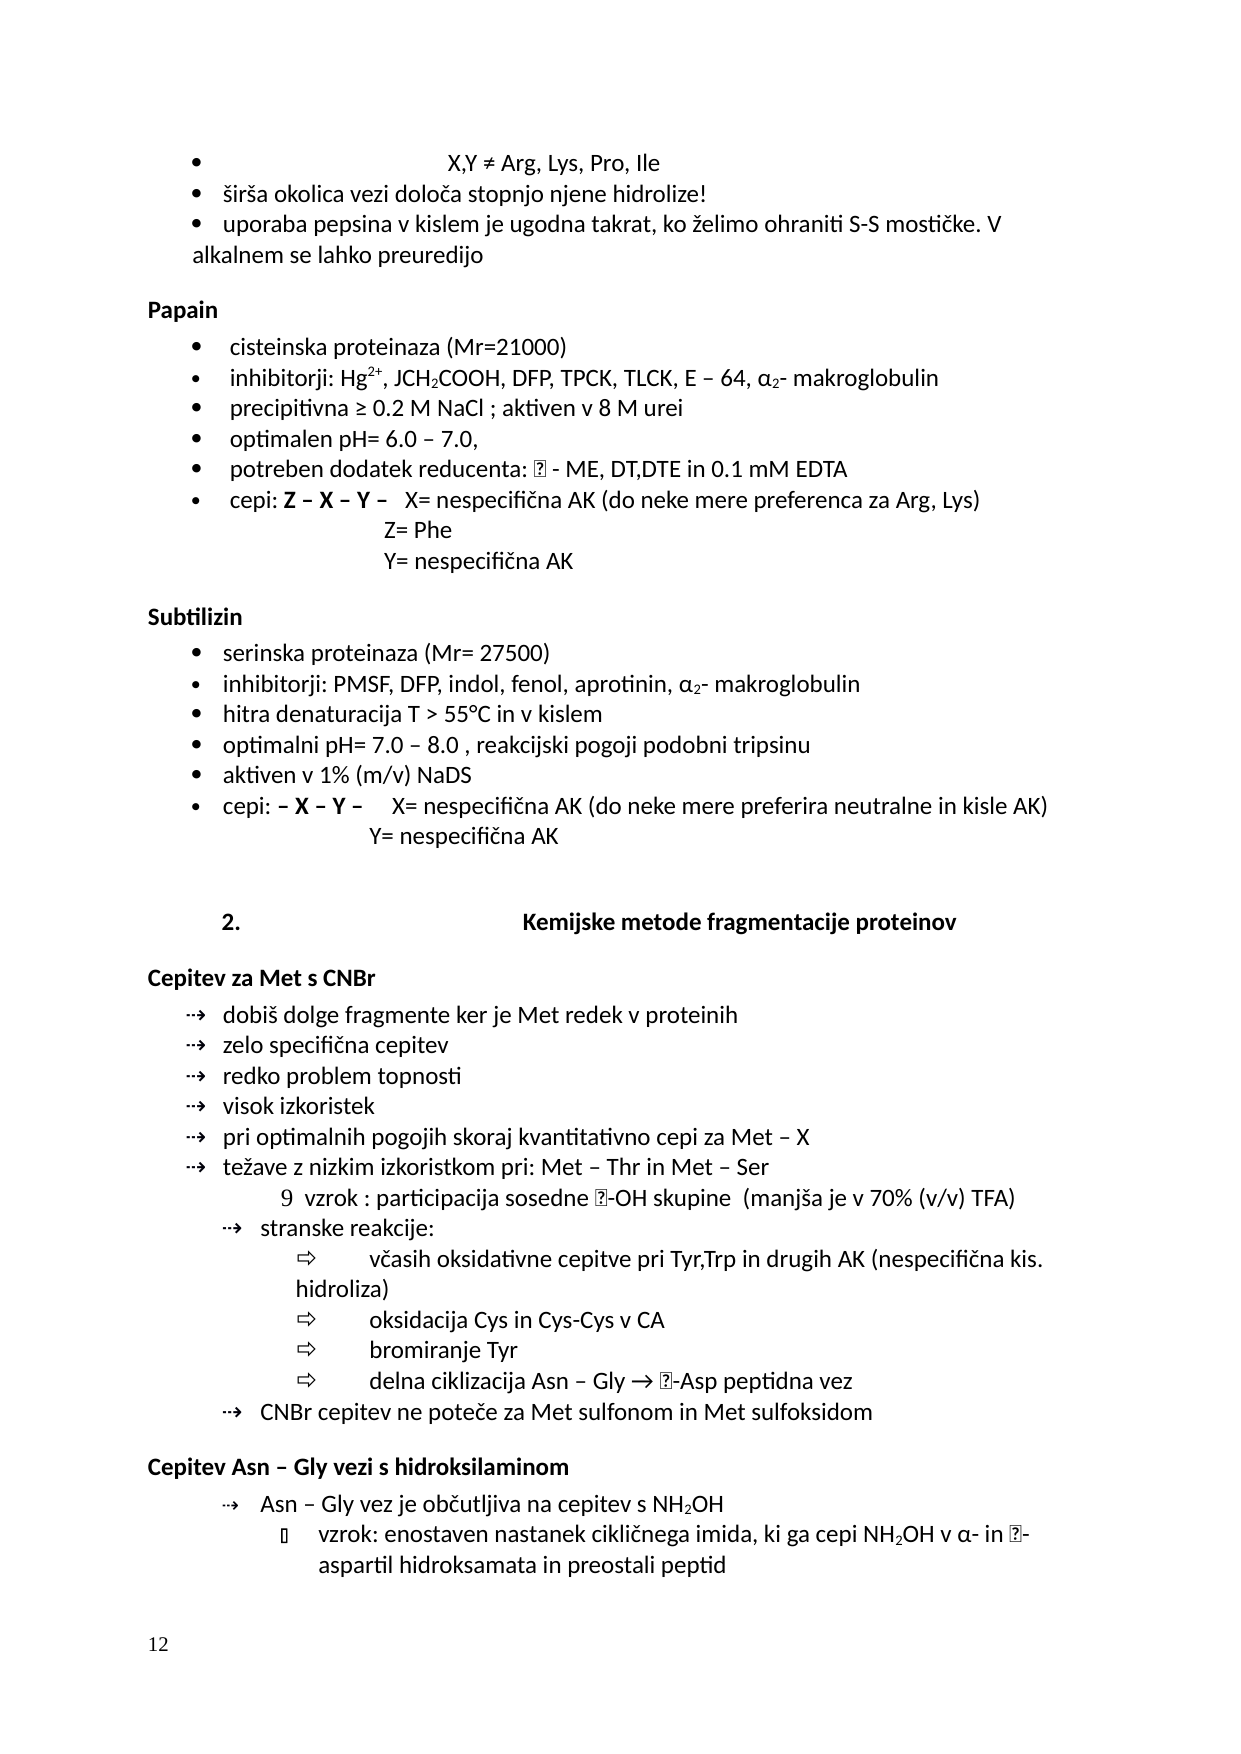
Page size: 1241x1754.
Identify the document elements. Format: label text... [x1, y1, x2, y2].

list oksidacija Cys in Cys-Cys v CA [295, 1304, 1093, 1334]
list X,Y ≠ Arg, Lys, Pro, Ile [192, 148, 1093, 178]
text Z= Phe [384, 514, 1093, 545]
list cisteinska proteinaza (Mr=21000) [192, 331, 1093, 362]
text Y= nespecifična AK [369, 821, 1093, 851]
subtitle Kemijske metode fragmentacije proteinov [221, 907, 1093, 937]
list redko problem topnosti [185, 1060, 1093, 1090]
subtitle Subtilizin [148, 601, 1093, 631]
list zelo specifična cepitev [185, 1029, 1093, 1060]
list bromiranje Tyr [295, 1334, 1093, 1365]
list včasih oksidativne cepitve pri Tyr,Trp in drugih AK (nespecifična kis. hidroliza) [295, 1243, 1093, 1304]
list pri optimalnih pogojih skoraj kvantitativno cepi za Met – X [185, 1121, 1093, 1151]
list cepi: – X – Y – X= nespecifična AK (do neke mere preferira neutralne in kisle AK) [192, 790, 1093, 821]
list inhibitorji: PMSF, DFP, indol, fenol, aprotinin, α2- makroglobulin [192, 668, 1093, 698]
list dobiš dolge fragmente ker je Met redek v proteinih [185, 999, 1093, 1029]
list uporaba pepsina v kislem je ugodna takrat, ko želimo ohraniti S-S mostičke. V alkalnem se lahko preuredijo [192, 209, 1093, 270]
list inhibitorji: Hg2+, JCH2COOH, DFP, TPCK, TLCK, E – 64, α2- makroglobulin [192, 362, 1093, 392]
list cepi: Z – X – Y – X= nespecifična AK (do neke mere preferenca za Arg, Lys) [192, 484, 1093, 514]
list visok izkoristek [185, 1090, 1093, 1121]
list Asn – Gly vez je občutljiva na cepitev s NH2OH [221, 1488, 1093, 1518]
text  vzrok : participacija sosedne -OH skupine (manjša je v 70% (v/v) TFA) [281, 1182, 1093, 1212]
list potreben dodatek reducenta:  - ME, DT,DTE in 0.1 mM EDTA [192, 453, 1093, 484]
list delna ciklizacija Asn – Gly → -Asp peptidna vez [295, 1365, 1093, 1396]
subtitle Cepitev Asn – Gly vezi s hidroksilaminom [148, 1451, 1093, 1482]
subtitle Cepitev za Met s CNBr [148, 962, 1093, 993]
list vzrok: enostaven nastanek cikličnega imida, ki ga cepi NH2OH v α- in -aspartil hidroksamata in preostali peptid [281, 1518, 1093, 1579]
list CNBr cepitev ne poteče za Met sulfonom in Met sulfoksidom [221, 1396, 1093, 1426]
list optimalni pH= 7.0 – 8.0 , reakcijski pogoji podobni tripsinu [192, 729, 1093, 759]
list optimalen pH= 6.0 – 7.0, [192, 423, 1093, 453]
list precipitivna ≥ 0.2 M NaCl ; aktiven v 8 M urei [192, 392, 1093, 423]
list serinska proteinaza (Mr= 27500) [192, 637, 1093, 668]
list širša okolica vezi določa stopnjo njene hidrolize! [192, 178, 1093, 209]
subtitle Papain [148, 295, 1093, 325]
list stranske reakcije: [221, 1212, 1093, 1243]
text Y= nespecifična AK [384, 545, 1093, 576]
list hitra denaturacija T > 55°C in v kislem [192, 698, 1093, 729]
list težave z nizkim izkoristkom pri: Met – Thr in Met – Ser [185, 1151, 1093, 1182]
list aktiven v 1% (m/v) NaDS [192, 759, 1093, 790]
